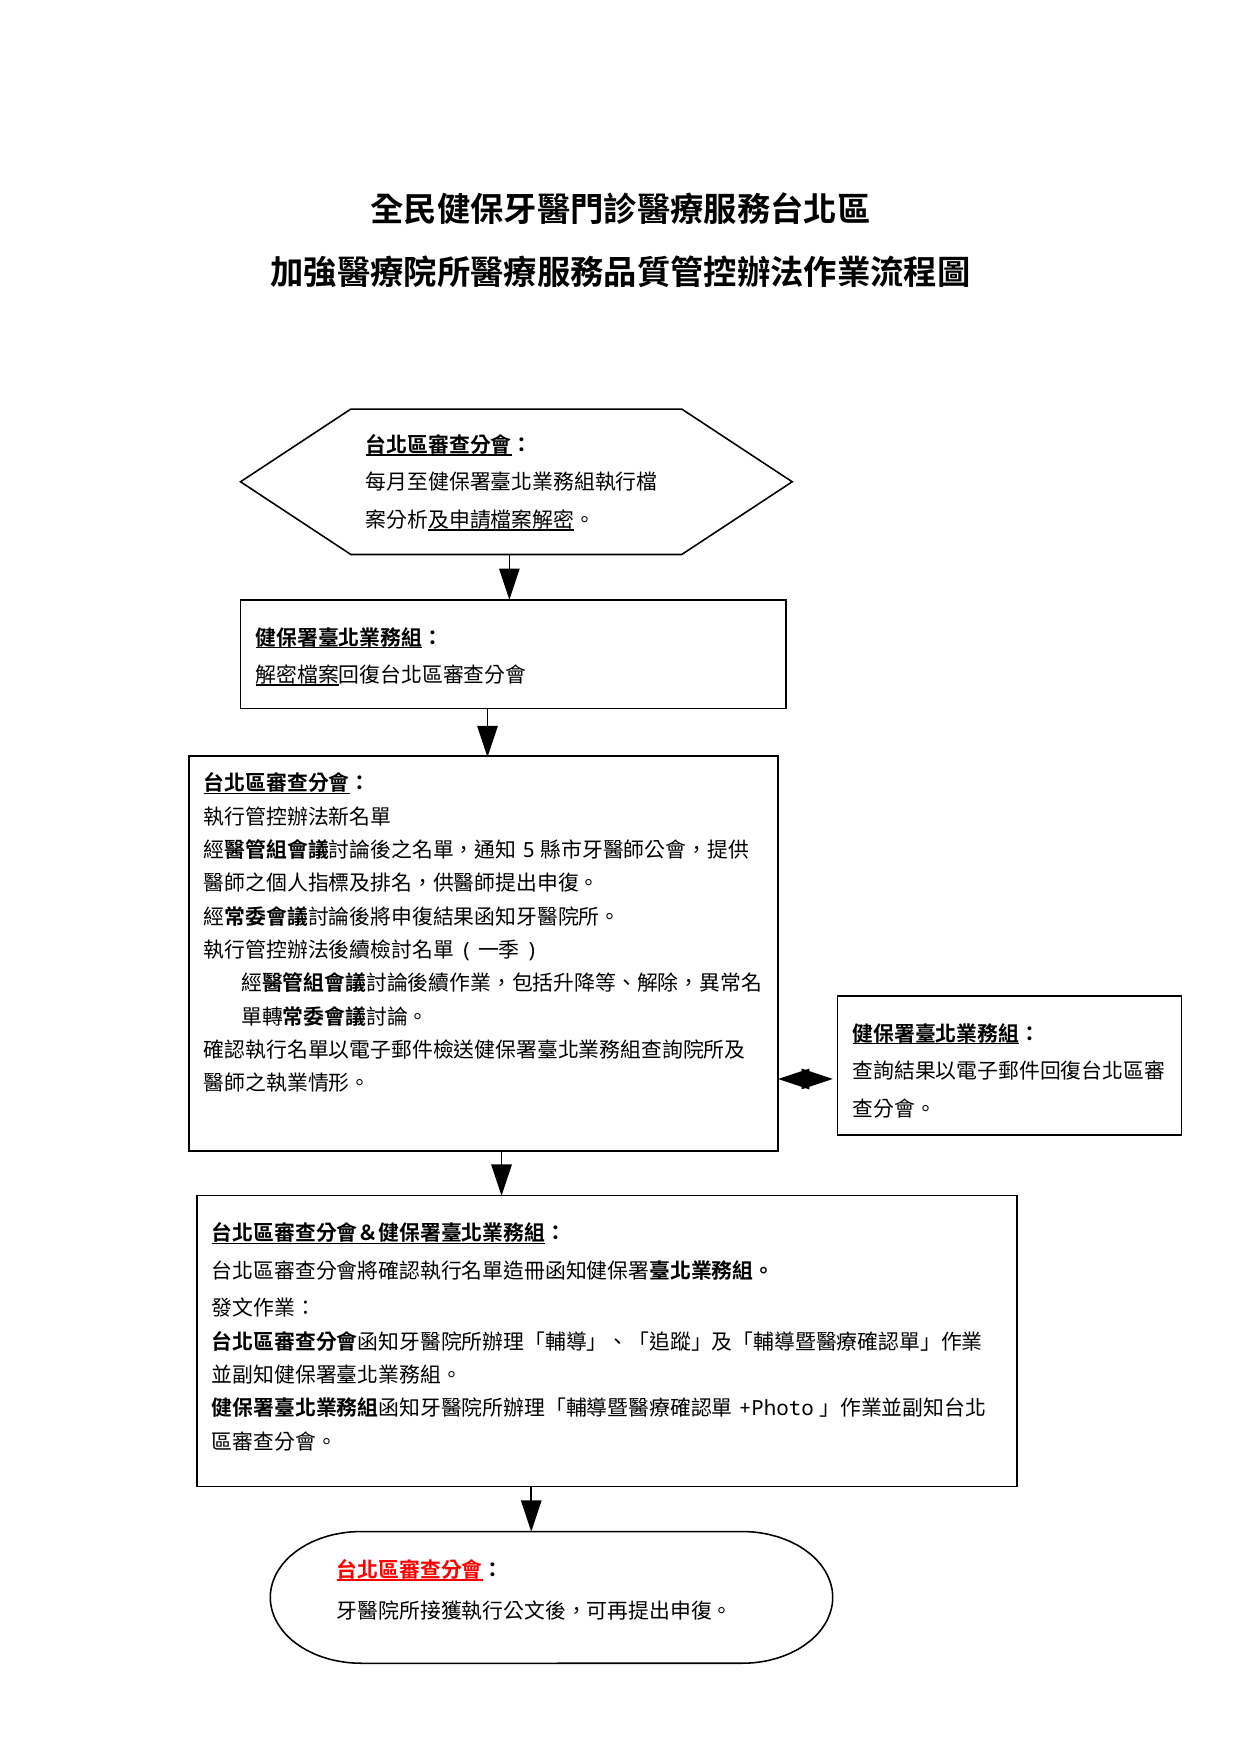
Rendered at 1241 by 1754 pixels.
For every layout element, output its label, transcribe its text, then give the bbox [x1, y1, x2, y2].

text 加強醫療院所醫療服務品質管控辦法作業流程圖 [187, 228, 1053, 290]
text 全民健保牙醫門診醫療服務台北區 [187, 165, 1053, 228]
